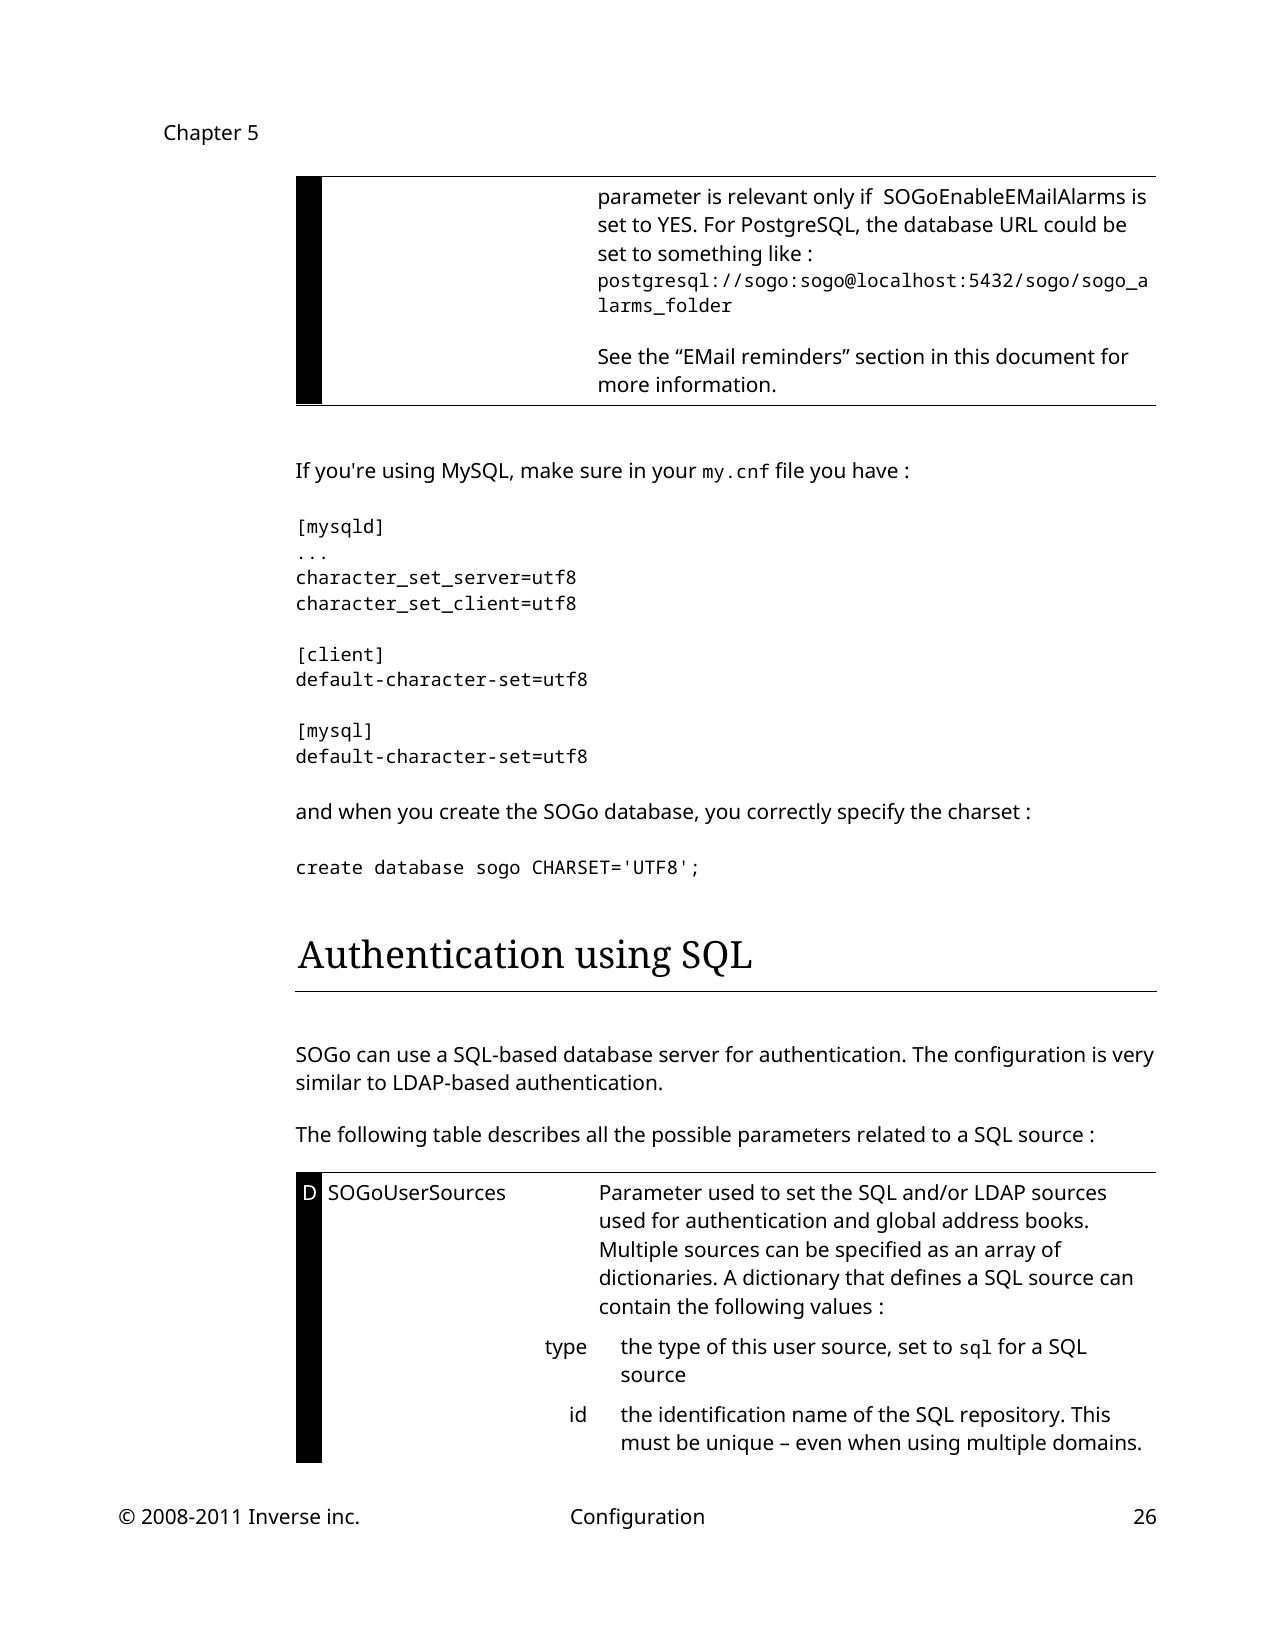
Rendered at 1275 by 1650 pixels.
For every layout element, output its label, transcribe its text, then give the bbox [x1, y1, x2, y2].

table_cell [296, 1326, 322, 1394]
table_cell [296, 177, 322, 404]
subtitle Authentication using SQL [295, 928, 1157, 991]
table_header SOGoUserSources [322, 1173, 593, 1326]
table_cell id [322, 1394, 593, 1463]
text SOGo can use a SQL-based database server for authentication. The configuration is very similar to LDAP-based authentication. [295, 1040, 1157, 1097]
table_cell parameter is relevant only if SOGoEnableEMailAlarms is set to YES. For PostgreSQL, the database URL could be set to something like : postgresql://sogo:sogo@localhost:5432/sogo/sogo_alarms_folder See the “EMail reminders” section in this document for more information. [592, 177, 1156, 404]
table_cell type [322, 1326, 593, 1394]
table_header Parameter used to set the SQL and/or LDAP sources used for authentication and global address books. Multiple sources can be specified as an array of dictionaries. A dictionary that defines a SQL source can contain the following values : [593, 1173, 1156, 1326]
table_cell the identification name of the SQL repository. This must be unique – even when using multiple domains. [593, 1394, 1156, 1463]
text The following table describes all the possible parameters related to a SQL source : [295, 1120, 1157, 1149]
table_cell [296, 1394, 322, 1463]
table_cell [322, 177, 592, 404]
table_header D [296, 1173, 322, 1326]
table_cell the type of this user source, set to sql for a SQL source [593, 1326, 1156, 1394]
text If you're using MySQL, make sure in your my.cnf file you have : [mysqld] ... character_set_server=utf8 character_set_client=utf8 [client] default-character-set=utf8 [mysql] default-character-set=utf8 and when you create the SOGo database, you correctly specify the charset : create database sogo CHARSET='UTF8'; [295, 457, 1157, 879]
